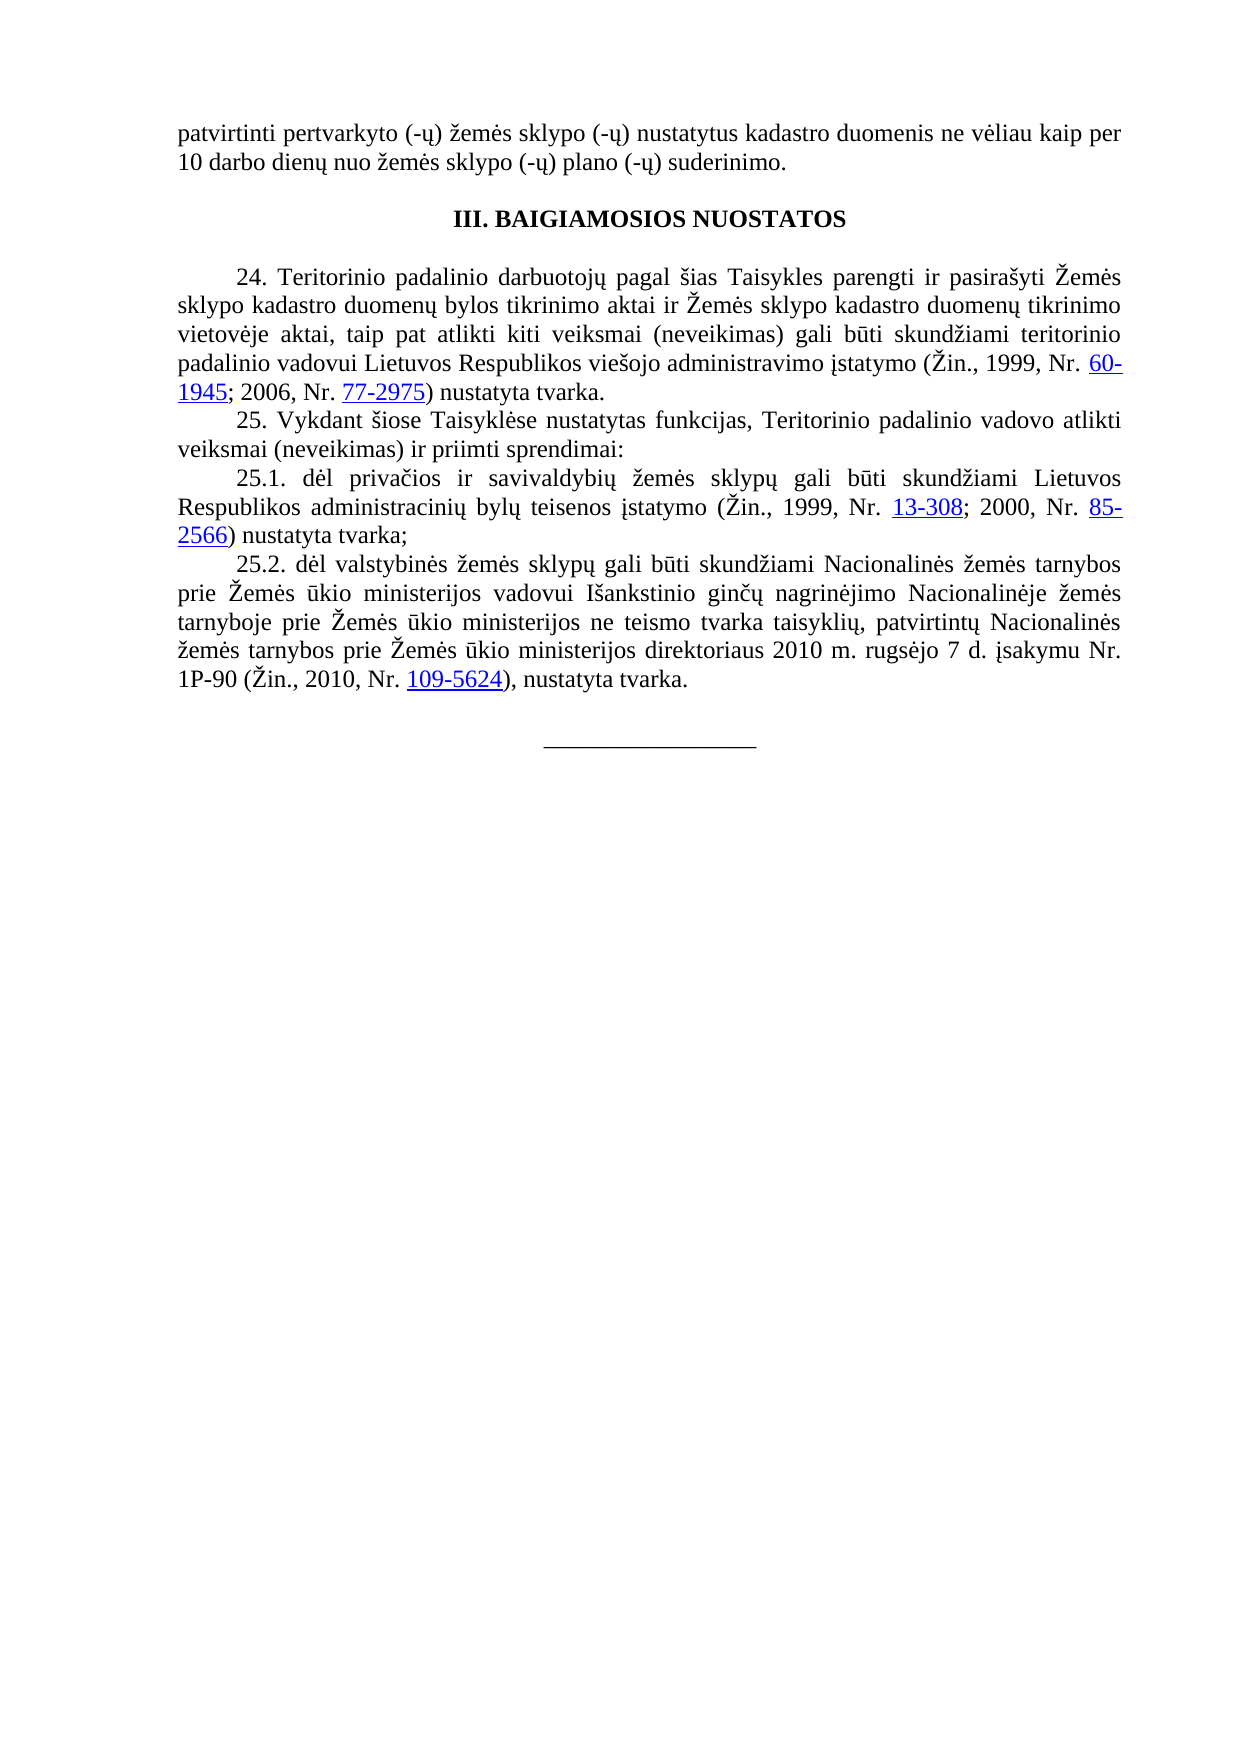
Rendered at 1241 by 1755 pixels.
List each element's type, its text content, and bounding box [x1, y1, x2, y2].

text 25.1. dėl privačios ir savivaldybių žemės sklypų gali būti skundžiami Lietuvos Respublikos administracinių bylų teisenos įstatymo (Žin., 1999, Nr. 13-308; 2000, Nr. 85-2566) nustatyta tvarka; [177, 463, 1122, 549]
text 24. Teritorinio padalinio darbuotojų pagal šias Taisykles parengti ir pasirašyti Žemės sklypo kadastro duomenų bylos tikrinimo aktai ir Žemės sklypo kadastro duomenų tikrinimo vietovėje aktai, taip pat atlikti kiti veiksmai (neveikimas) gali būti skundžiami teritorinio padalinio vadovui Lietuvos Respublikos viešojo administravimo įstatymo (Žin., 1999, Nr. 60-1945; 2006, Nr. 77-2975) nustatyta tvarka. [177, 262, 1122, 406]
text patvirtinti pertvarkyto (-ų) žemės sklypo (-ų) nustatytus kadastro duomenis ne vėliau kaip per 10 darbo dienų nuo žemės sklypo (-ų) plano (-ų) suderinimo. [177, 118, 1122, 176]
text _________________ [177, 722, 1122, 751]
text III. BAIGIAMOSIOS NUOSTATOS [177, 204, 1122, 233]
text 25. Vykdant šiose Taisyklėse nustatytas funkcijas, Teritorinio padalinio vadovo atlikti veiksmai (neveikimas) ir priimti sprendimai: [177, 406, 1122, 463]
text 25.2. dėl valstybinės žemės sklypų gali būti skundžiami Nacionalinės žemės tarnybos prie Žemės ūkio ministerijos vadovui Išankstinio ginčų nagrinėjimo Nacionalinėje žemės tarnyboje prie Žemės ūkio ministerijos ne teismo tvarka taisyklių, patvirtintų Nacionalinės žemės tarnybos prie Žemės ūkio ministerijos direktoriaus 2010 m. rugsėjo 7 d. įsakymu Nr. 1P-90 (Žin., 2010, Nr. 109-5624), nustatyta tvarka. [177, 549, 1122, 693]
